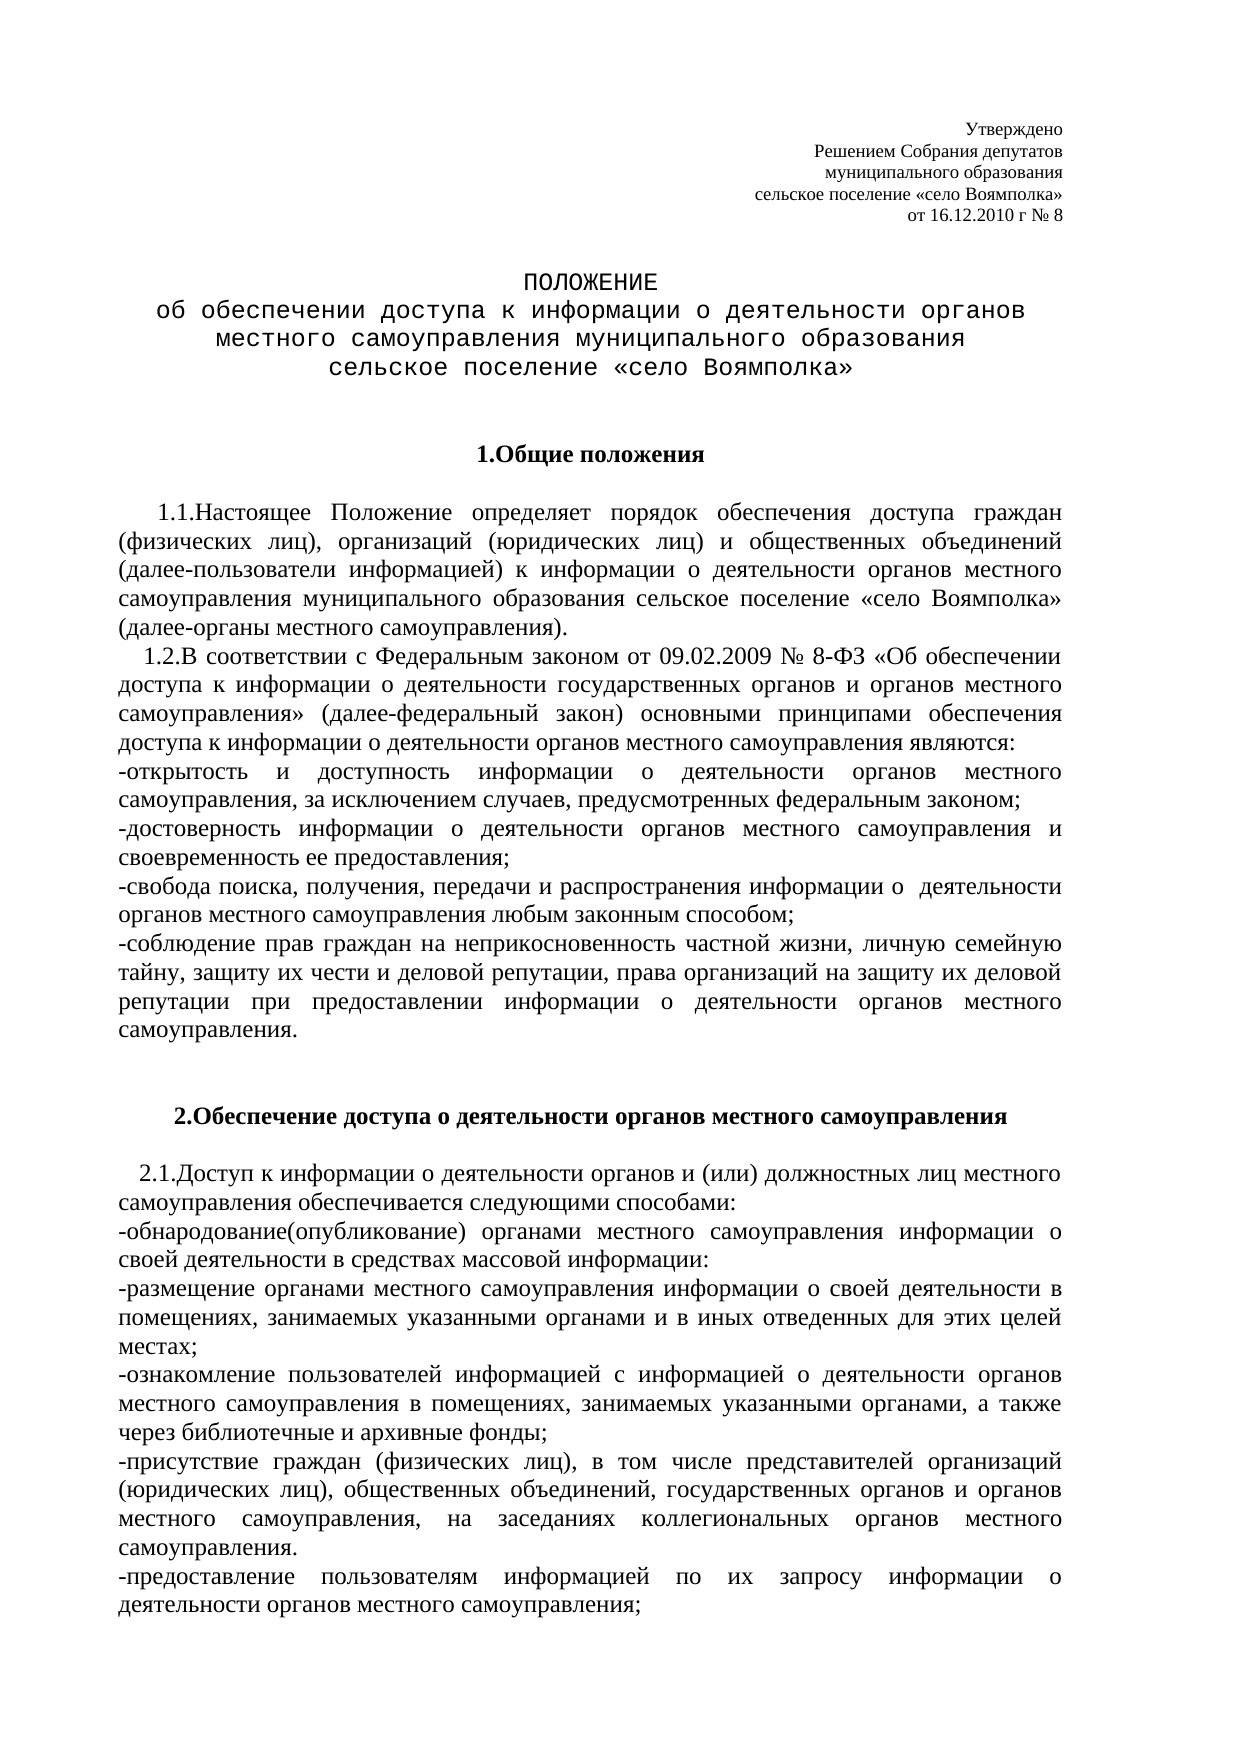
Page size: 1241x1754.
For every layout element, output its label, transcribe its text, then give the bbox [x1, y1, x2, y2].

text -обнародование(опубликование) органами местного самоуправления информации о своей деятельности в средствах массовой информации: [118, 1216, 1063, 1273]
text 1.Общие положения [118, 439, 1063, 468]
text -открытость и доступность информации о деятельности органов местного самоуправления, за исключением случаев, предусмотренных федеральным законом; [118, 756, 1063, 813]
text -присутствие граждан (физических лиц), в том числе представителей организаций (юридических лиц), общественных объединений, государственных органов и органов местного самоуправления, на заседаниях коллегиональных органов местного самоуправления. [118, 1446, 1063, 1561]
text -соблюдение прав граждан на неприкосновенность частной жизни, личную семейную тайну, защиту их чести и деловой репутации, права организаций на защиту их деловой репутации при предоставлении информации о деятельности органов местного самоуправления. [118, 928, 1063, 1043]
text ПОЛОЖЕНИЕ [118, 269, 1063, 297]
text об обеспечении доступа к информации о деятельности органов местного самоуправления муниципального образования [118, 297, 1063, 354]
text -достоверность информации о деятельности органов местного самоуправления и своевременность ее предоставления; [118, 813, 1063, 871]
text сельское поселение «село Воямполка» [118, 183, 1063, 204]
text от 16.12.2010 г № 8 [118, 204, 1063, 226]
text сельское поселение «село Воямполка» [118, 354, 1063, 382]
text 2.1.Доступ к информации о деятельности органов и (или) должностных лиц местного самоуправления обеспечивается следующими способами: [118, 1158, 1063, 1216]
text 1.2.В соответствии с Федеральным законом от 09.02.2009 № 8-ФЗ «Об обеспечении доступа к информации о деятельности государственных органов и органов местного самоуправления» (далее-федеральный закон) основными принципами обеспечения доступа к информации о деятельности органов местного самоуправления являются: [118, 641, 1063, 756]
text Решением Собрания депутатов [118, 140, 1063, 161]
text муниципального образования [118, 161, 1063, 183]
text 1.1.Настоящее Положение определяет порядок обеспечения доступа граждан (физических лиц), организаций (юридических лиц) и общественных объединений (далее-пользователи информацией) к информации о деятельности органов местного самоуправления муниципального образования сельское поселение «село Воямполка» (далее-органы местного самоуправления). [118, 497, 1063, 641]
text -ознакомление пользователей информацией с информацией о деятельности органов местного самоуправления в помещениях, занимаемых указанными органами, а также через библиотечные и архивные фонды; [118, 1359, 1063, 1446]
text -свобода поиска, получения, передачи и распространения информации о деятельности органов местного самоуправления любым законным способом; [118, 871, 1063, 928]
text -размещение органами местного самоуправления информации о своей деятельности в помещениях, занимаемых указанными органами и в иных отведенных для этих целей местах; [118, 1273, 1063, 1359]
text 2.Обеспечение доступа о деятельности органов местного самоуправления [118, 1101, 1063, 1129]
text Утверждено [118, 118, 1063, 140]
text -предоставление пользователям информацией по их запросу информации о деятельности органов местного самоуправления; [118, 1561, 1063, 1618]
